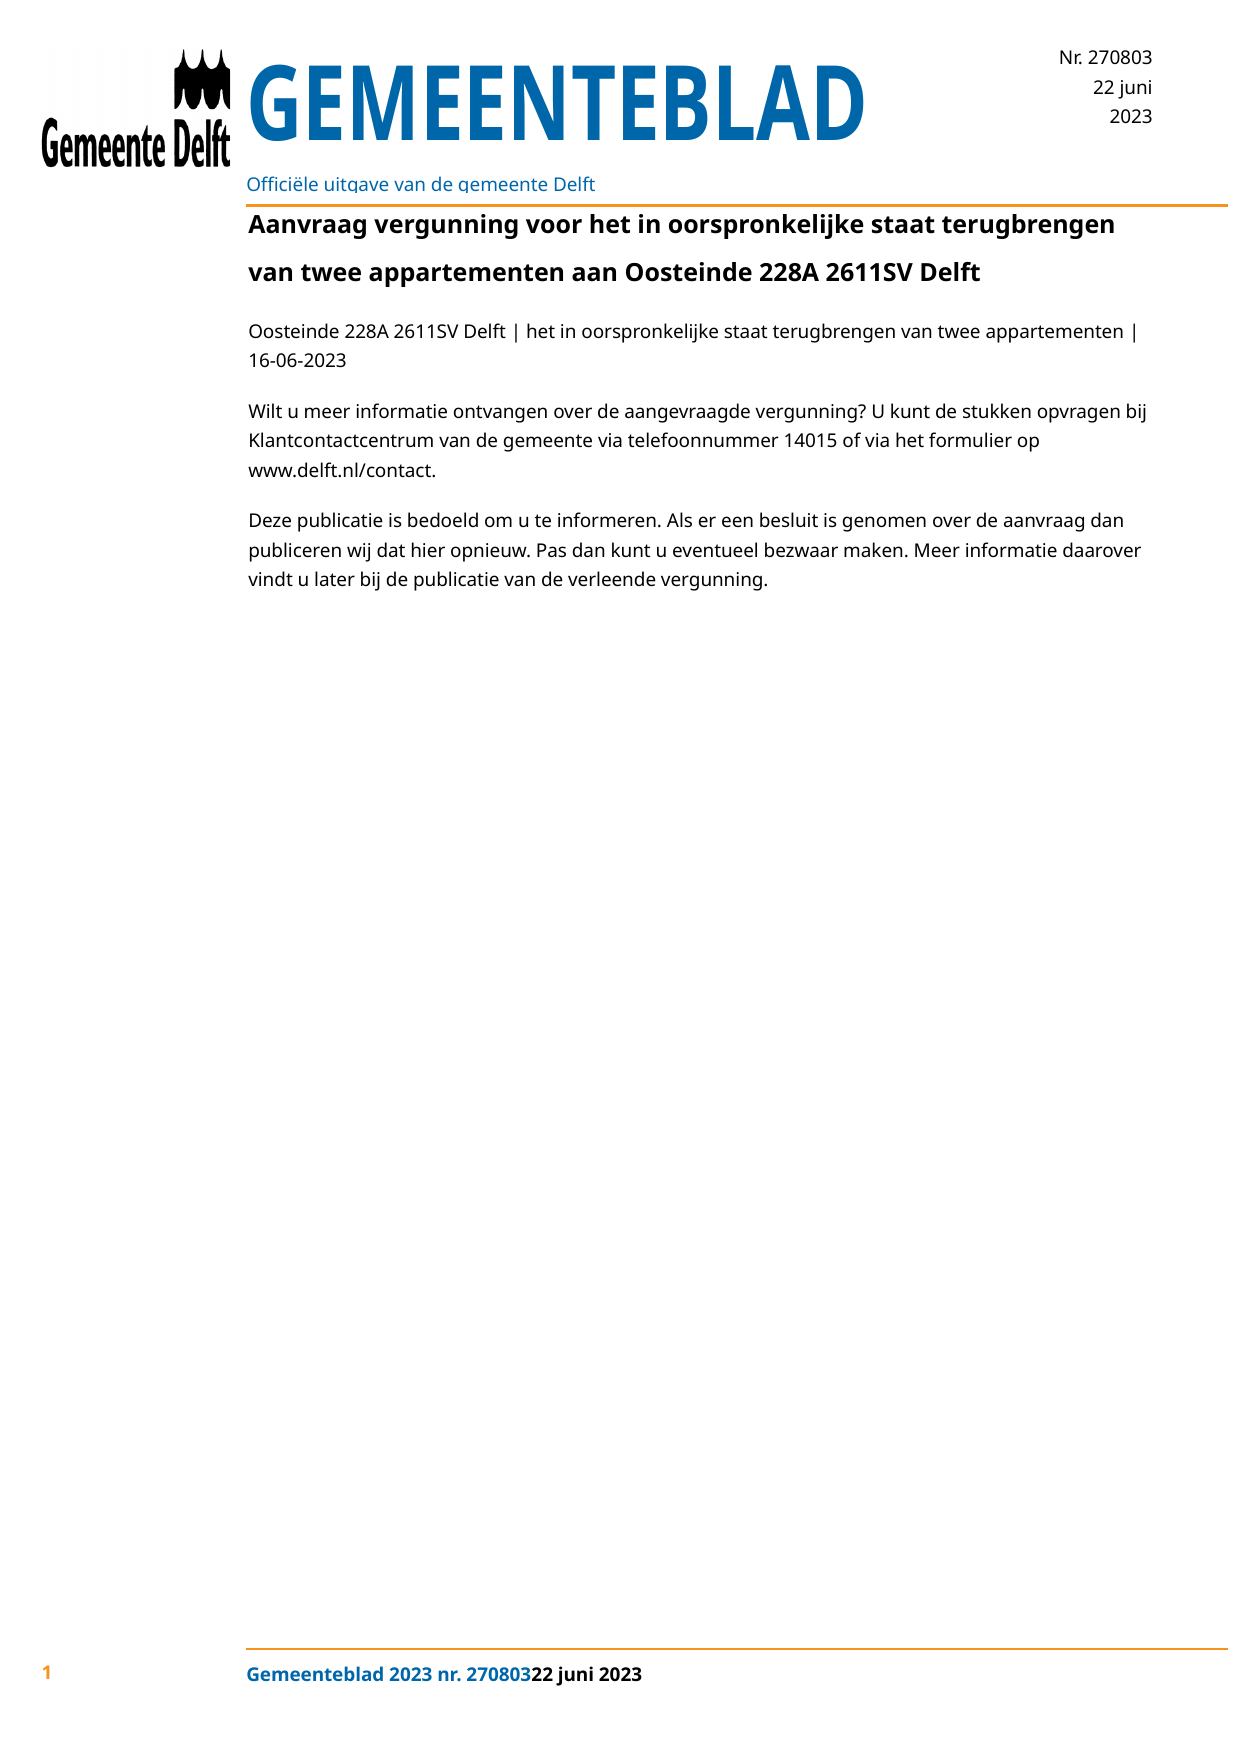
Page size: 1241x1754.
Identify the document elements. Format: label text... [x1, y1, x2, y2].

picture [41, 47, 231, 172]
text Deze publicatie is bedoeld om u te informeren. Als er een besluit is genomen over de aanvraag dan publiceren wij dat hier opnieuw. Pas dan kunt u eventueel bezwaar maken. Meer informatie daarover vindt u later bij de publicatie van de verleende vergunning. [248, 507, 1152, 592]
text Oosteinde 228A 2611SV Delft | het in oorspronkelijke staat terugbrengen van twee appartementen | 16-06-2023 [248, 318, 1152, 373]
text Wilt u meer informatie ontvangen over de aangevraagde vergunning? U kunt de stukken opvragen bij Klantcontactcentrum van de gemeente via telefoonnummer 14015 of via het formulier op www.delft.nl/contact. [248, 398, 1152, 483]
text Aanvraag vergunning voor het in oorspronkelijke staat terugbrengen van twee appartementen aan Oosteinde 228A 2611SV Delft [248, 207, 1152, 288]
